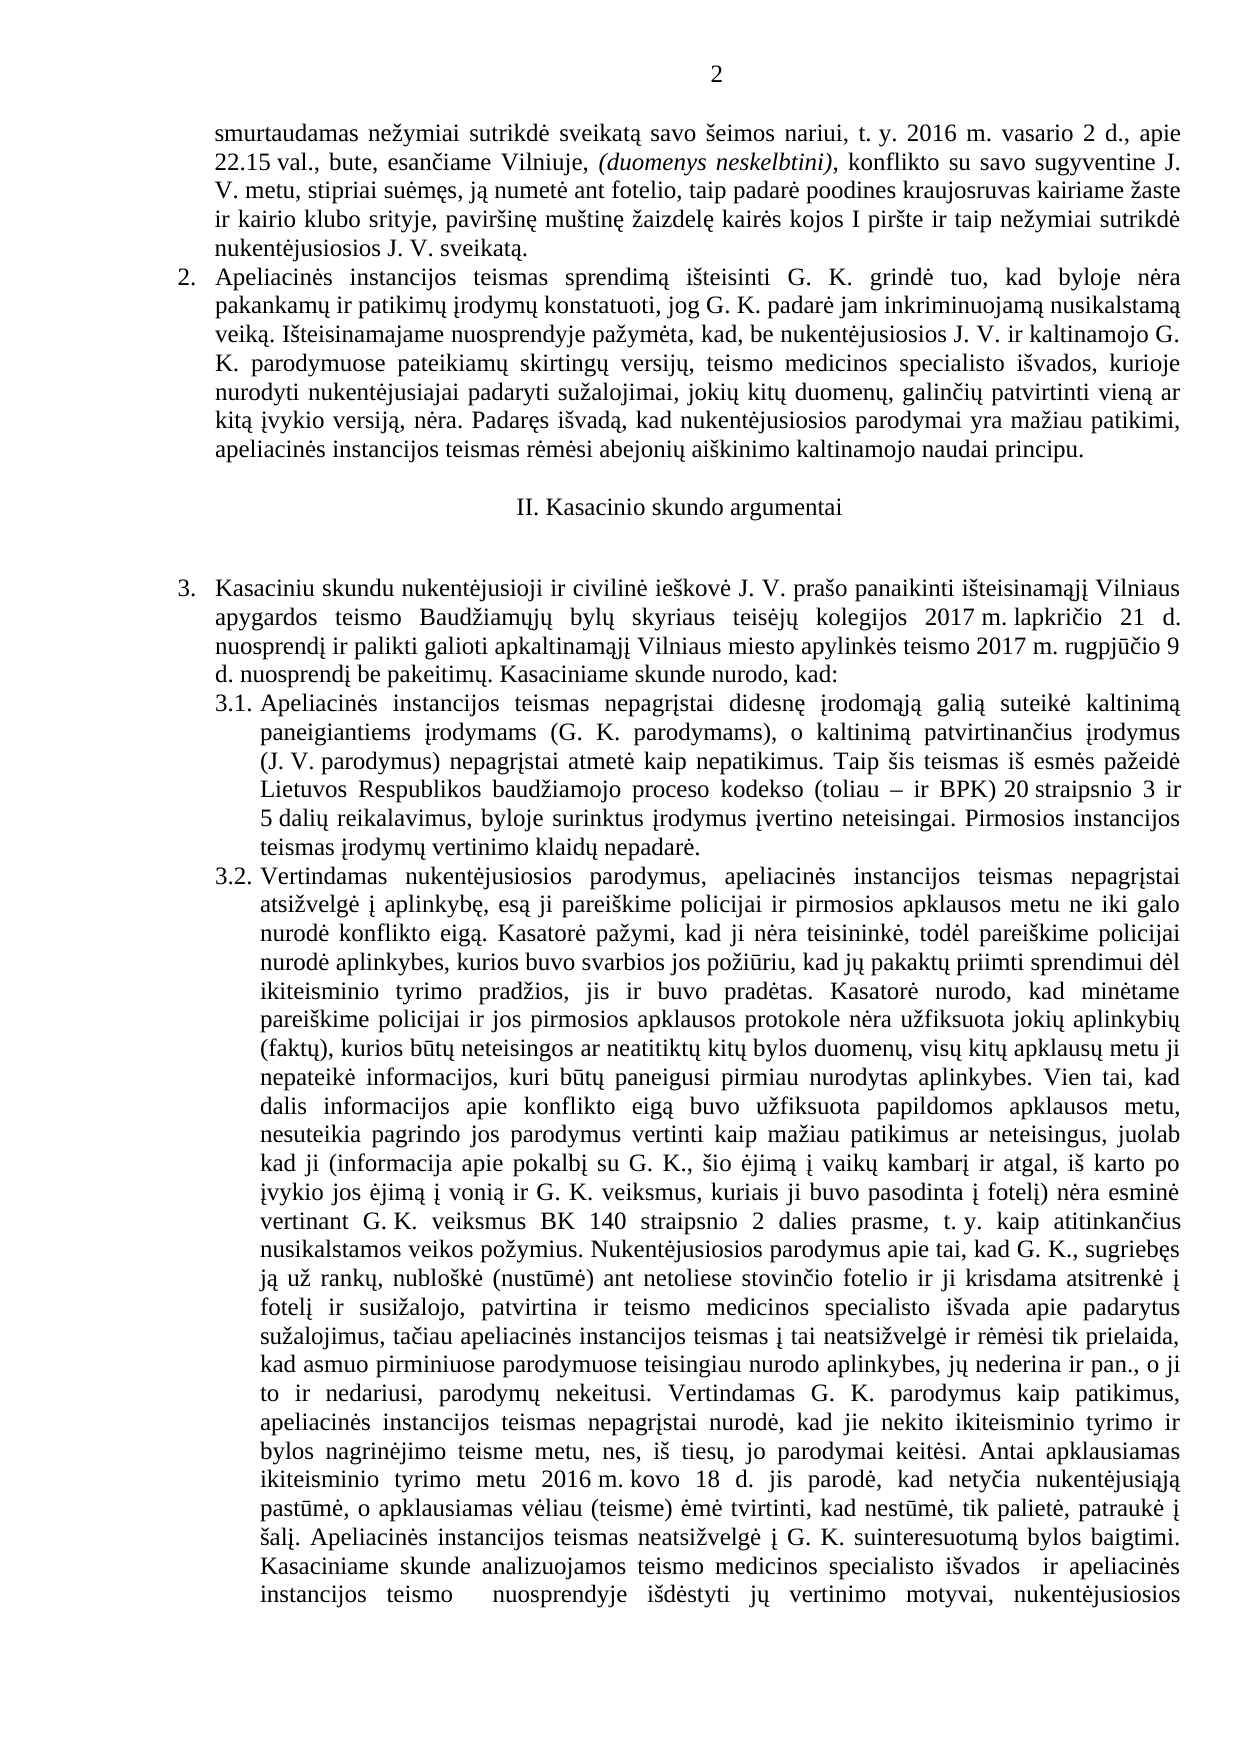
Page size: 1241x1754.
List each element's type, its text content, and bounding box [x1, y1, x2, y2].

text smurtaudamas nežymiai sutrikdė sveikatą savo šeimos nariui, t. y. 2016 m. vasario 2 d., apie 22.15 val., bute, esančiame Vilniuje, (duomenys neskelbtini), konflikto su savo sugyventine J. V. metu, stipriai suėmęs, ją numetė ant fotelio, taip padarė poodines kraujosruvas kairiame žaste ir kairio klubo srityje, paviršinę muštinę žaizdelę kairės kojos I piršte ir taip nežymiai sutrikdė nukentėjusiosios J. V. sveikatą. [177, 118, 1181, 262]
text 3. Kasaciniu skundu nukentėjusioji ir civilinė ieškovė J. V. prašo panaikinti išteisinamąjį Vilniaus apygardos teismo Baudžiamųjų bylų skyriaus teisėjų kolegijos 2017 m. lapkričio 21 d. nuosprendį ir palikti galioti apkaltinamąjį Vilniaus miesto apylinkės teismo 2017 m. rugpjūčio 9 d. nuosprendį be pakeitimų. Kasaciniame skunde nurodo, kad: [177, 573, 1181, 688]
text 3.2. Vertindamas nukentėjusiosios parodymus, apeliacinės instancijos teismas nepagrįstai atsižvelgė į aplinkybę, esą ji pareiškime policijai ir pirmosios apklausos metu ne iki galo nurodė konflikto eigą. Kasatorė pažymi, kad ji nėra teisininkė, todėl pareiškime policijai nurodė aplinkybes, kurios buvo svarbios jos požiūriu, kad jų pakaktų priimti sprendimui dėl ikiteisminio tyrimo pradžios, jis ir buvo pradėtas. Kasatorė nurodo, kad minėtame pareiškime policijai ir jos pirmosios apklausos protokole nėra užfiksuota jokių aplinkybių (faktų), kurios būtų neteisingos ar neatitiktų kitų bylos duomenų, visų kitų apklausų metu ji nepateikė informacijos, kuri būtų paneigusi pirmiau nurodytas aplinkybes. Vien tai, kad dalis informacijos apie konflikto eigą buvo užfiksuota papildomos apklausos metu, nesuteikia pagrindo jos parodymus vertinti kaip mažiau patikimus ar neteisingus, juolab kad ji (informacija apie pokalbį su G. K., šio ėjimą į vaikų kambarį ir atgal, iš karto po įvykio jos ėjimą į vonią ir G. K. veiksmus, kuriais ji buvo pasodinta į fotelį) nėra esminė vertinant G. K. veiksmus BK 140 straipsnio 2 dalies prasme, t. y. kaip atitinkančius nusikalstamos veikos požymius. Nukentėjusiosios parodymus apie tai, kad G. K., sugriebęs ją už rankų, nubloškė (nustūmė) ant netoliese stovinčio fotelio ir ji krisdama atsitrenkė į fotelį ir susižalojo, patvirtina ir teismo medicinos specialisto išvada apie padarytus sužalojimus, tačiau apeliacinės instancijos teismas į tai neatsižvelgė ir rėmėsi tik prielaida, kad asmuo pirminiuose parodymuose teisingiau nurodo aplinkybes, jų nederina ir pan., o ji to ir nedariusi, parodymų nekeitusi. Vertindamas G. K. parodymus kaip patikimus, apeliacinės instancijos teismas nepagrįstai nurodė, kad jie nekito ikiteisminio tyrimo ir bylos nagrinėjimo teisme metu, nes, iš tiesų, jo parodymai keitėsi. Antai apklausiamas ikiteisminio tyrimo metu 2016 m. kovo 18 d. jis parodė, kad netyčia nukentėjusiąją pastūmė, o apklausiamas vėliau (teisme) ėmė tvirtinti, kad nestūmė, tik palietė, patraukė į šalį. Apeliacinės instancijos teismas neatsižvelgė į G. K. suinteresuotumą bylos baigtimi. Kasaciniame skunde analizuojamos teismo medicinos specialisto išvados ir apeliacinės instancijos teismo nuosprendyje išdėstyti jų vertinimo motyvai, nukentėjusiosios [215, 861, 1181, 1608]
text 2. Apeliacinės instancijos teismas sprendimą išteisinti G. K. grindė tuo, kad byloje nėra pakankamų ir patikimų įrodymų konstatuoti, jog G. K. padarė jam inkriminuojamą nusikalstamą veiką. Išteisinamajame nuosprendyje pažymėta, kad, be nukentėjusiosios J. V. ir kaltinamojo G. K. parodymuose pateikiamų skirtingų versijų, teismo medicinos specialisto išvados, kurioje nurodyti nukentėjusiajai padaryti sužalojimai, jokių kitų duomenų, galinčių patvirtinti vieną ar kitą įvykio versiją, nėra. Padaręs išvadą, kad nukentėjusiosios parodymai yra mažiau patikimi, apeliacinės instancijos teismas rėmėsi abejonių aiškinimo kaltinamojo naudai principu. [177, 262, 1181, 463]
text 3.1. Apeliacinės instancijos teismas nepagrįstai didesnę įrodomąją galią suteikė kaltinimą paneigiantiems įrodymams (G. K. parodymams), o kaltinimą patvirtinančius įrodymus (J. V. parodymus) nepagrįstai atmetė kaip nepatikimus. Taip šis teismas iš esmės pažeidė Lietuvos Respublikos baudžiamojo proceso kodekso (toliau – ir BPK) 20 straipsnio 3 ir 5 dalių reikalavimus, byloje surinktus įrodymus įvertino neteisingai. Pirmosios instancijos teismas įrodymų vertinimo klaidų nepadarė. [215, 688, 1181, 861]
text II. Kasacinio skundo argumentai [215, 492, 1144, 521]
